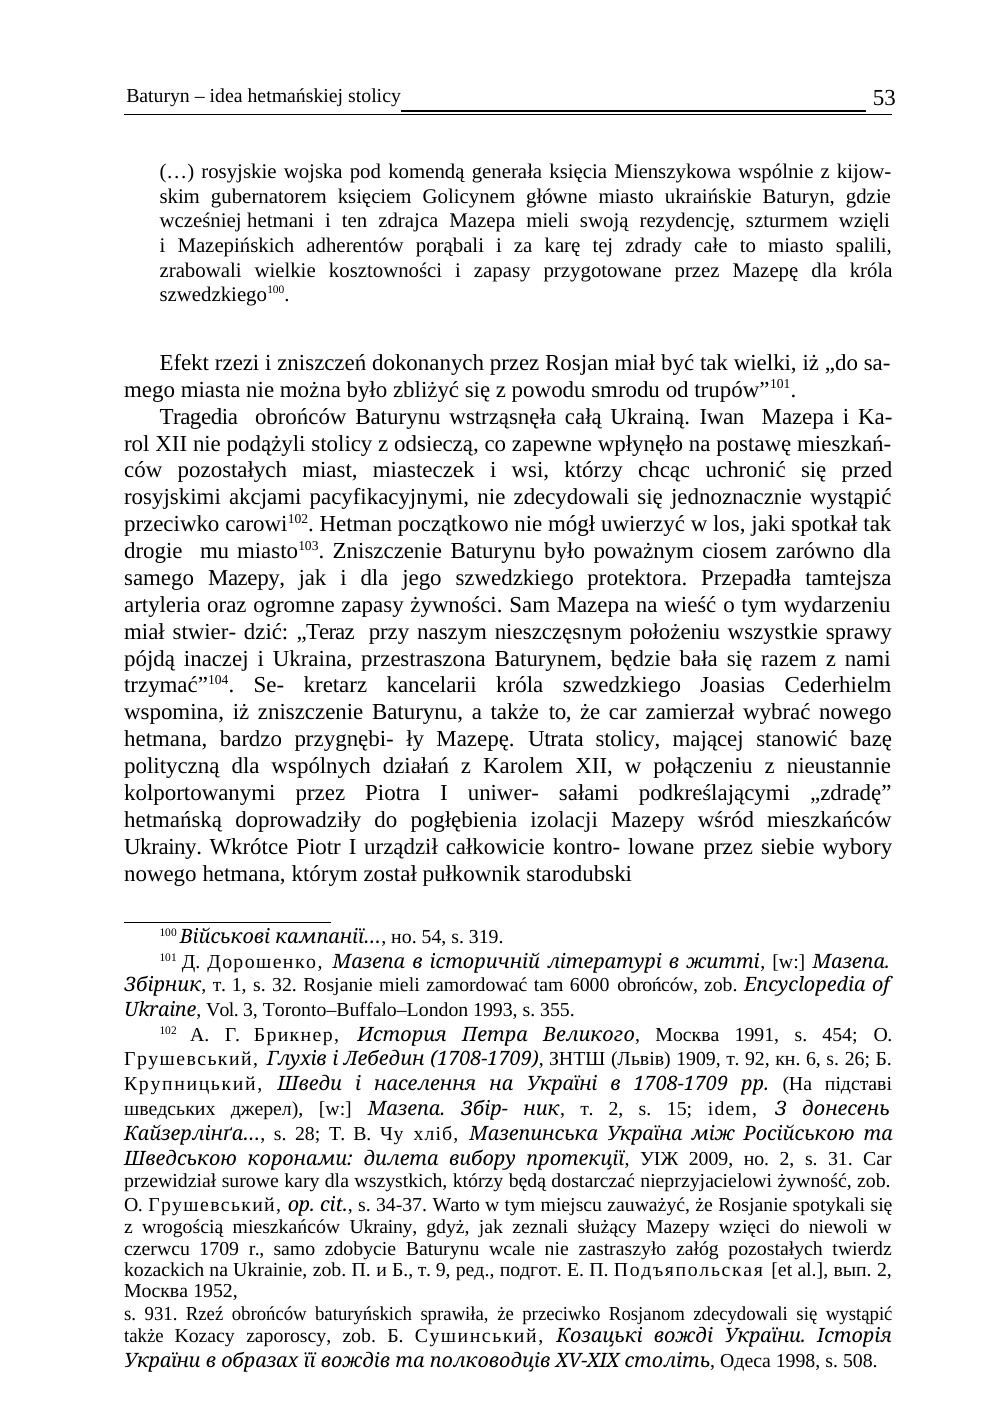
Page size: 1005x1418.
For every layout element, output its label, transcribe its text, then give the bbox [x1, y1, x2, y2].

text 102 А. Г. Брикнер, История Петра Великого, Москва 1991, s. 454; O. Грушевський, Глухiв i Лебедин (1708-1709), ЗНТШ (Львiв) 1909, т. 92, кн. 6, s. 26; Б. Крупницький, Шведи i населення на Украïнi в 1708-1709 рр. (На пiдставi шведських джерел), [w:] Мазепа. Збiр- ник, т. 2, s. 15; idem, З донесень Кайзерлiнґа…, s. 28; Т. В. Чу хлiб, Мазепинська Украïна мiж Росiйською та Шведською коронами: дилета вибору протекцiï, УIЖ 2009, но. 2, s. 31. Car przewidział surowe kary dla wszystkich, którzy będą dostarczać nieprzyjacielowi żywność, zob. O. Грушевський, op. cit., s. 34-37. Warto w tym miejscu zauważyć, że Rosjanie spotykali się z wrogością mieszkańców Ukrainy, gdyż, jak zeznali służący Mazepy wzięci do niewoli w czerwcu 1709 r., samo zdobycie Baturynu wcale nie zastraszyło załóg pozostałych twierdz kozackich na Ukrainie, zob. П. и Б., т. 9, ред., подгот. Е. П. Подъяпольская [et al.], вып. 2, Москва 1952, [124, 1022, 892, 1301]
text 100 Вiйськовi кампанiï…, но. 54, s. 319. [159, 918, 904, 948]
text s. 931. Rzeź obrońców baturyńskich sprawiła, że przeciwko Rosjanom zdecydowali się wystąpić także Kozacy zaporoscy, zob. Б. Сушинський, Козацькi вождi Украïни. Iсторiя Украïни в образах ïï вождiв та полководцiв XV-XIX столiть, Одеса 1998, s. 508. [124, 1304, 892, 1373]
text 101 Д. Дорошенко, Мазепа в iсторичнiй лiтературi в життi, [w:] Мазепа. Збiрник, т. 1, s. 32. Rosjanie mieli zamordować tam 6000 obrońców, zob. Encyclopedia of Ukraine, Vol. 3, Toronto–Buffalo–London 1993, s. 355. [124, 949, 892, 1022]
text Efekt rzezi i zniszczeń dokonanych przez Rosjan miał być tak wielki, iż „do sa- mego miasta nie można było zbliżyć się z powodu smrodu od trupów”101. [124, 349, 892, 402]
text Tragedia obrońców Baturynu wstrząsnęła całą Ukrainą. Iwan Mazepa i Ka- rol XII nie podążyli stolicy z odsieczą, co zapewne wpłynęło na postawę mieszkań- ców pozostałych miast, miasteczek i wsi, którzy chcąc uchronić się przed rosyjskimi akcjami pacyfikacyjnymi, nie zdecydowali się jednoznacznie wystąpić przeciwko carowi102. Hetman początkowo nie mógł uwierzyć w los, jaki spotkał tak drogie mu miasto103. Zniszczenie Baturynu było poważnym ciosem zarówno dla samego Mazepy, jak i dla jego szwedzkiego protektora. Przepadła tamtejsza artyleria oraz ogromne zapasy żywności. Sam Mazepa na wieść o tym wydarzeniu miał stwier- dzić: „Teraz przy naszym nieszczęsnym położeniu wszystkie sprawy pójdą inaczej i Ukraina, przestraszona Baturynem, będzie bała się razem z nami trzymać”104. Se- kretarz kancelarii króla szwedzkiego Joasias Cederhielm wspomina, iż zniszczenie Baturynu, a także to, że car zamierzał wybrać nowego hetmana, bardzo przygnębi- ły Mazepę. Utrata stolicy, mającej stanowić bazę polityczną dla wspólnych działań z Karolem XII, w połączeniu z nieustannie kolportowanymi przez Piotra I uniwer- sałami podkreślającymi „zdradę” hetmańską doprowadziły do pogłębienia izolacji Mazepy wśród mieszkańców Ukrainy. Wkrótce Piotr I urządził całkowicie kontro- lowane przez siebie wybory nowego hetmana, którym został pułkownik starodubski [124, 403, 892, 886]
text (…) rosyjskie wojska pod komendą generała księcia Mienszykowa wspólnie z kijow- skim gubernatorem księciem Golicynem główne miasto ukraińskie Baturyn, gdzie wcześniej hetmani i ten zdrajca Mazepa mieli swoją rezydencję, szturmem wzięli i Mazepińskich adherentów porąbali i za karę tej zdrady całe to miasto spalili, zrabowali wielkie kosztowności i zapasy przygotowane przez Mazepę dla króla szwedzkiego100. [159, 159, 892, 306]
